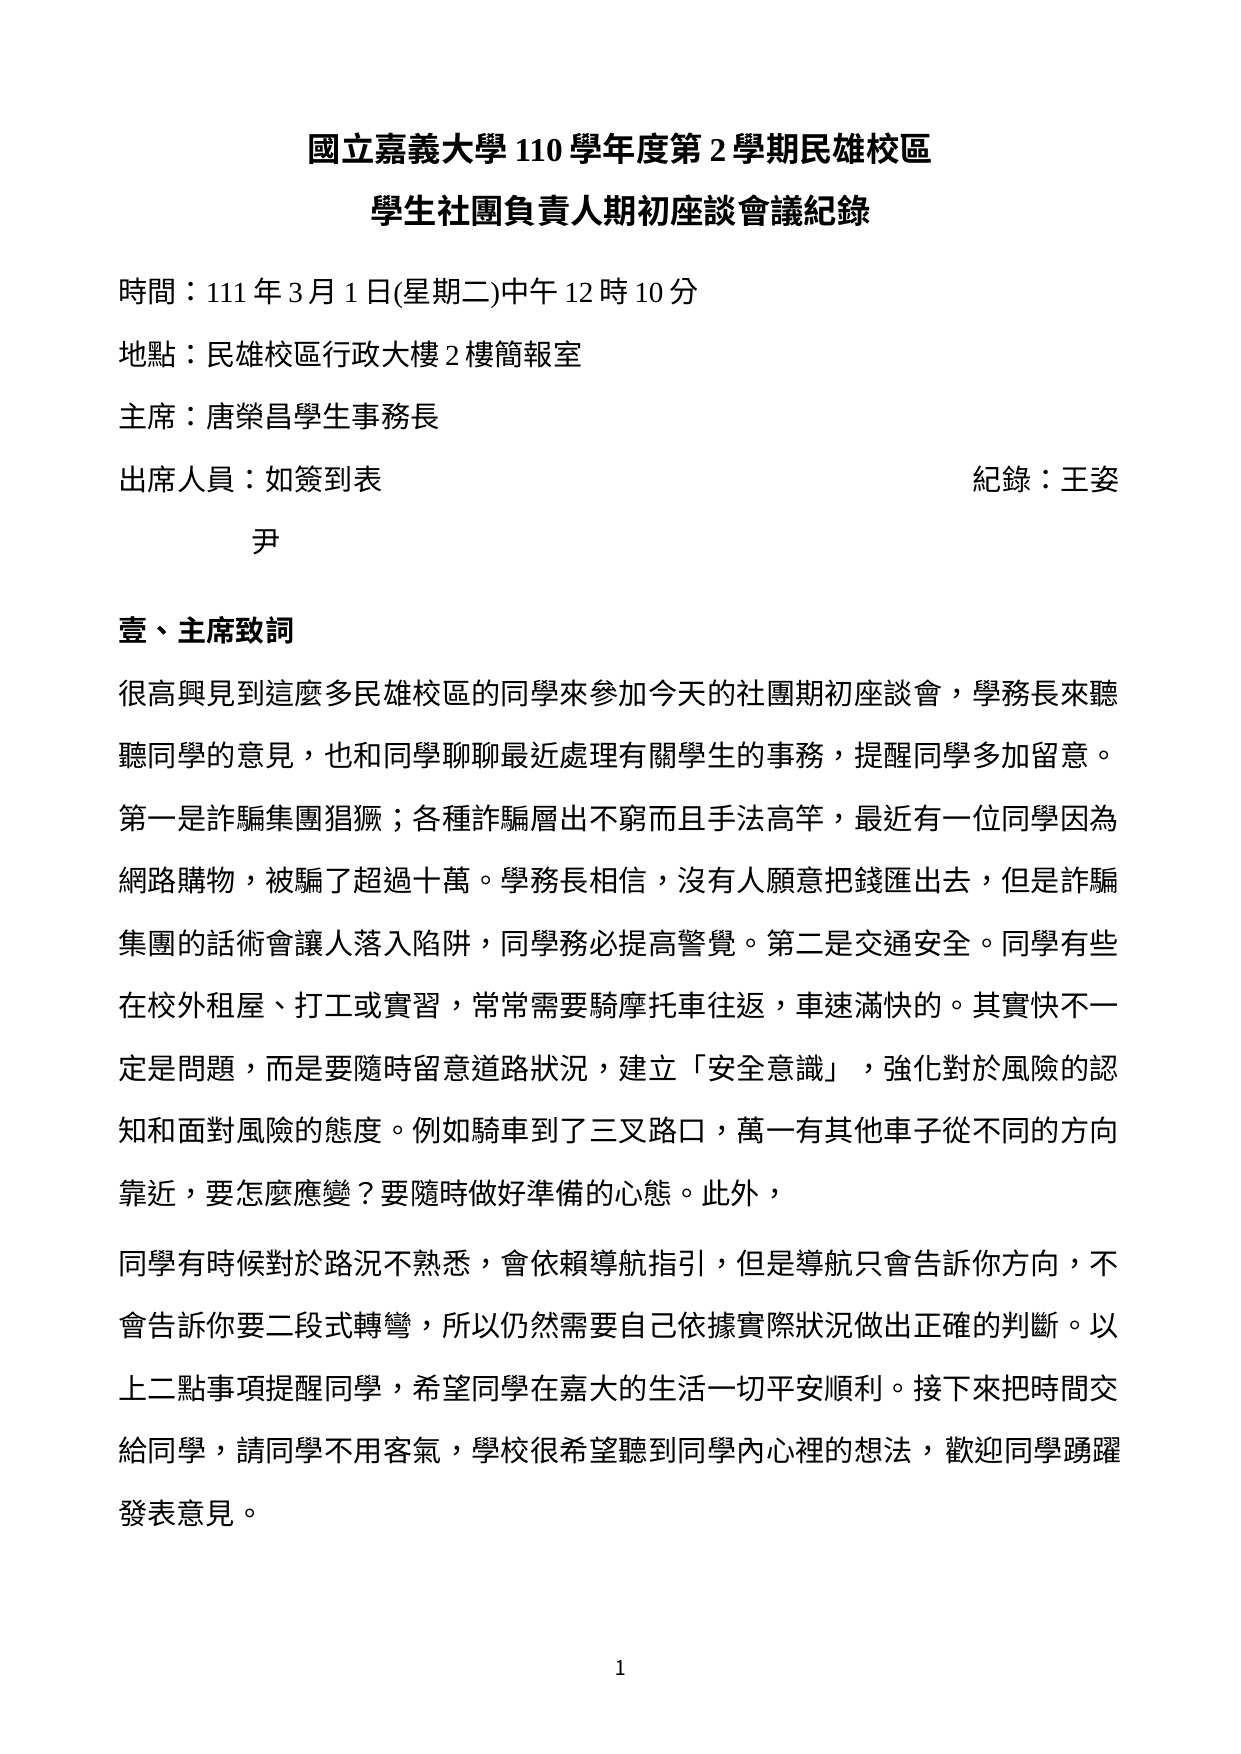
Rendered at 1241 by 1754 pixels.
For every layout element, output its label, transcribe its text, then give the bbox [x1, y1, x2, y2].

text 國立嘉義大學110學年度第2學期民雄校區 [118, 105, 1122, 167]
list 主席致詞 [118, 587, 1122, 650]
text 時間：111年3月1日(星期二)中午12時10分 [118, 248, 1122, 311]
text 同學有時候對於路況不熟悉，會依賴導航指引，但是導航只會告訴你方向，不會告訴你要二段式轉彎，所以仍然需要自己依據實際狀況做出正確的判斷。以上二點事項提醒同學，希望同學在嘉大的生活一切平安順利。接下來把時間交給同學，請同學不用客氣，學校很希望聽到同學內心裡的想法，歡迎同學踴躍發表意見。 [118, 1220, 1122, 1532]
text 主席：唐榮昌學生事務長 [118, 373, 1122, 436]
text 地點：民雄校區行政大樓2樓簡報室 [118, 311, 1122, 373]
text 出席人員：如簽到表 紀錄：王姿尹 [118, 436, 1122, 561]
text 很高興見到這麼多民雄校區的同學來參加今天的社團期初座談會，學務長來聽聽同學的意見，也和同學聊聊最近處理有關學生的事務，提醒同學多加留意。第一是詐騙集團猖獗；各種詐騙層出不窮而且手法高竿，最近有一位同學因為網路購物，被騙了超過十萬。學務長相信，沒有人願意把錢匯出去，但是詐騙集團的話術會讓人落入陷阱，同學務必提高警覺。第二是交通安全。同學有些在校外租屋、打工或實習，常常需要騎摩托車往返，車速滿快的。其實快不一定是問題，而是要隨時留意道路狀況，建立「安全意識」，強化對於風險的認知和面對風險的態度。例如騎車到了三叉路口，萬一有其他車子從不同的方向靠近，要怎麼應變？要隨時做好準備的心態。此外， [118, 650, 1122, 1212]
text 學生社團負責人期初座談會議紀錄 [118, 167, 1122, 230]
